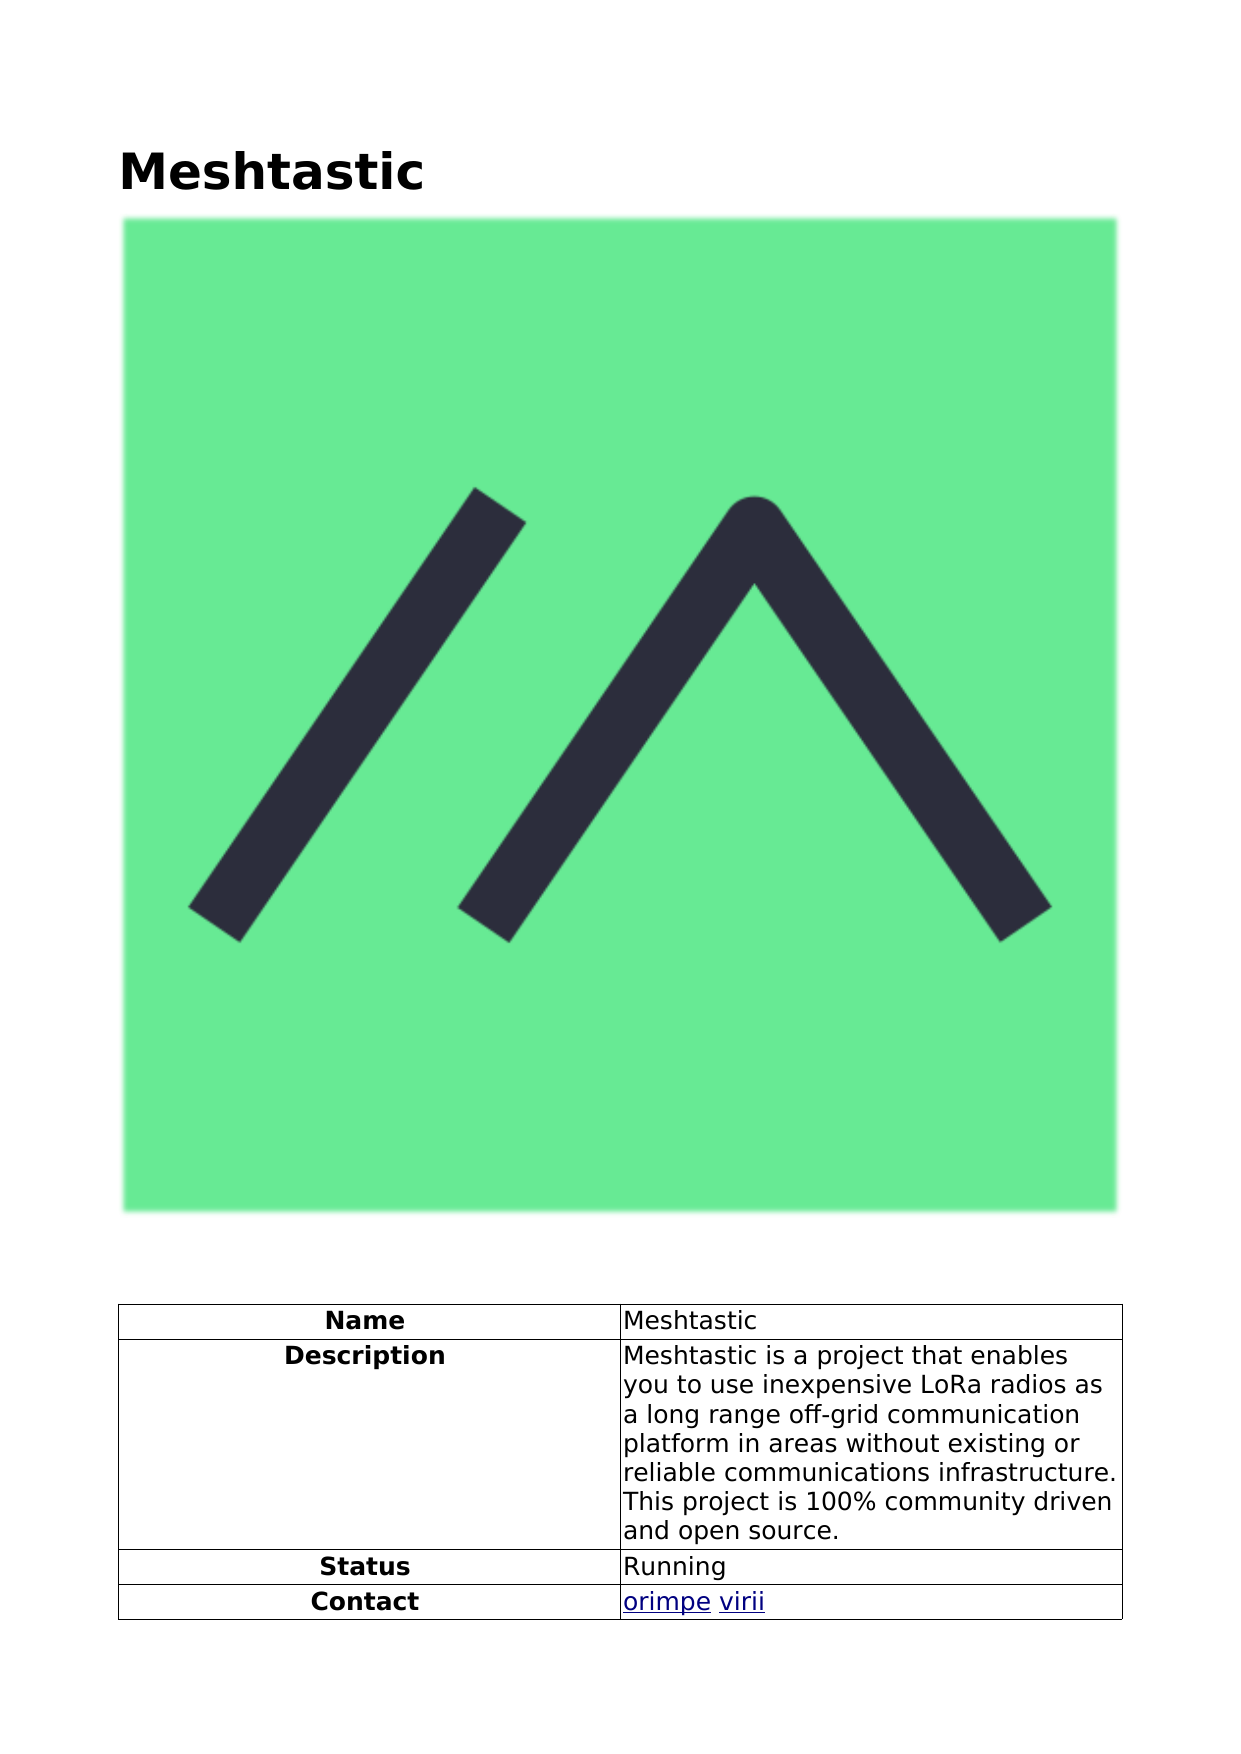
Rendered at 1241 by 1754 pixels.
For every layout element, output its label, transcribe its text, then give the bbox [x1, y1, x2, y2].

table_cell Running [621, 1550, 1122, 1584]
table_cell Contact [119, 1585, 620, 1619]
picture [118, 213, 1123, 1218]
table_header Meshtastic [621, 1305, 1122, 1338]
table_cell orimpe virii [621, 1585, 1122, 1619]
table_cell Meshtastic is a project that enables you to use inexpensive LoRa radios as a long range off-grid communication platform in areas without existing or reliable communications infrastructure. This project is 100% community driven and open source. [621, 1340, 1122, 1549]
table_cell Status [119, 1550, 620, 1584]
table_cell Description [119, 1340, 620, 1549]
subtitle Meshtastic [118, 143, 1122, 201]
table_header Name [119, 1305, 620, 1338]
